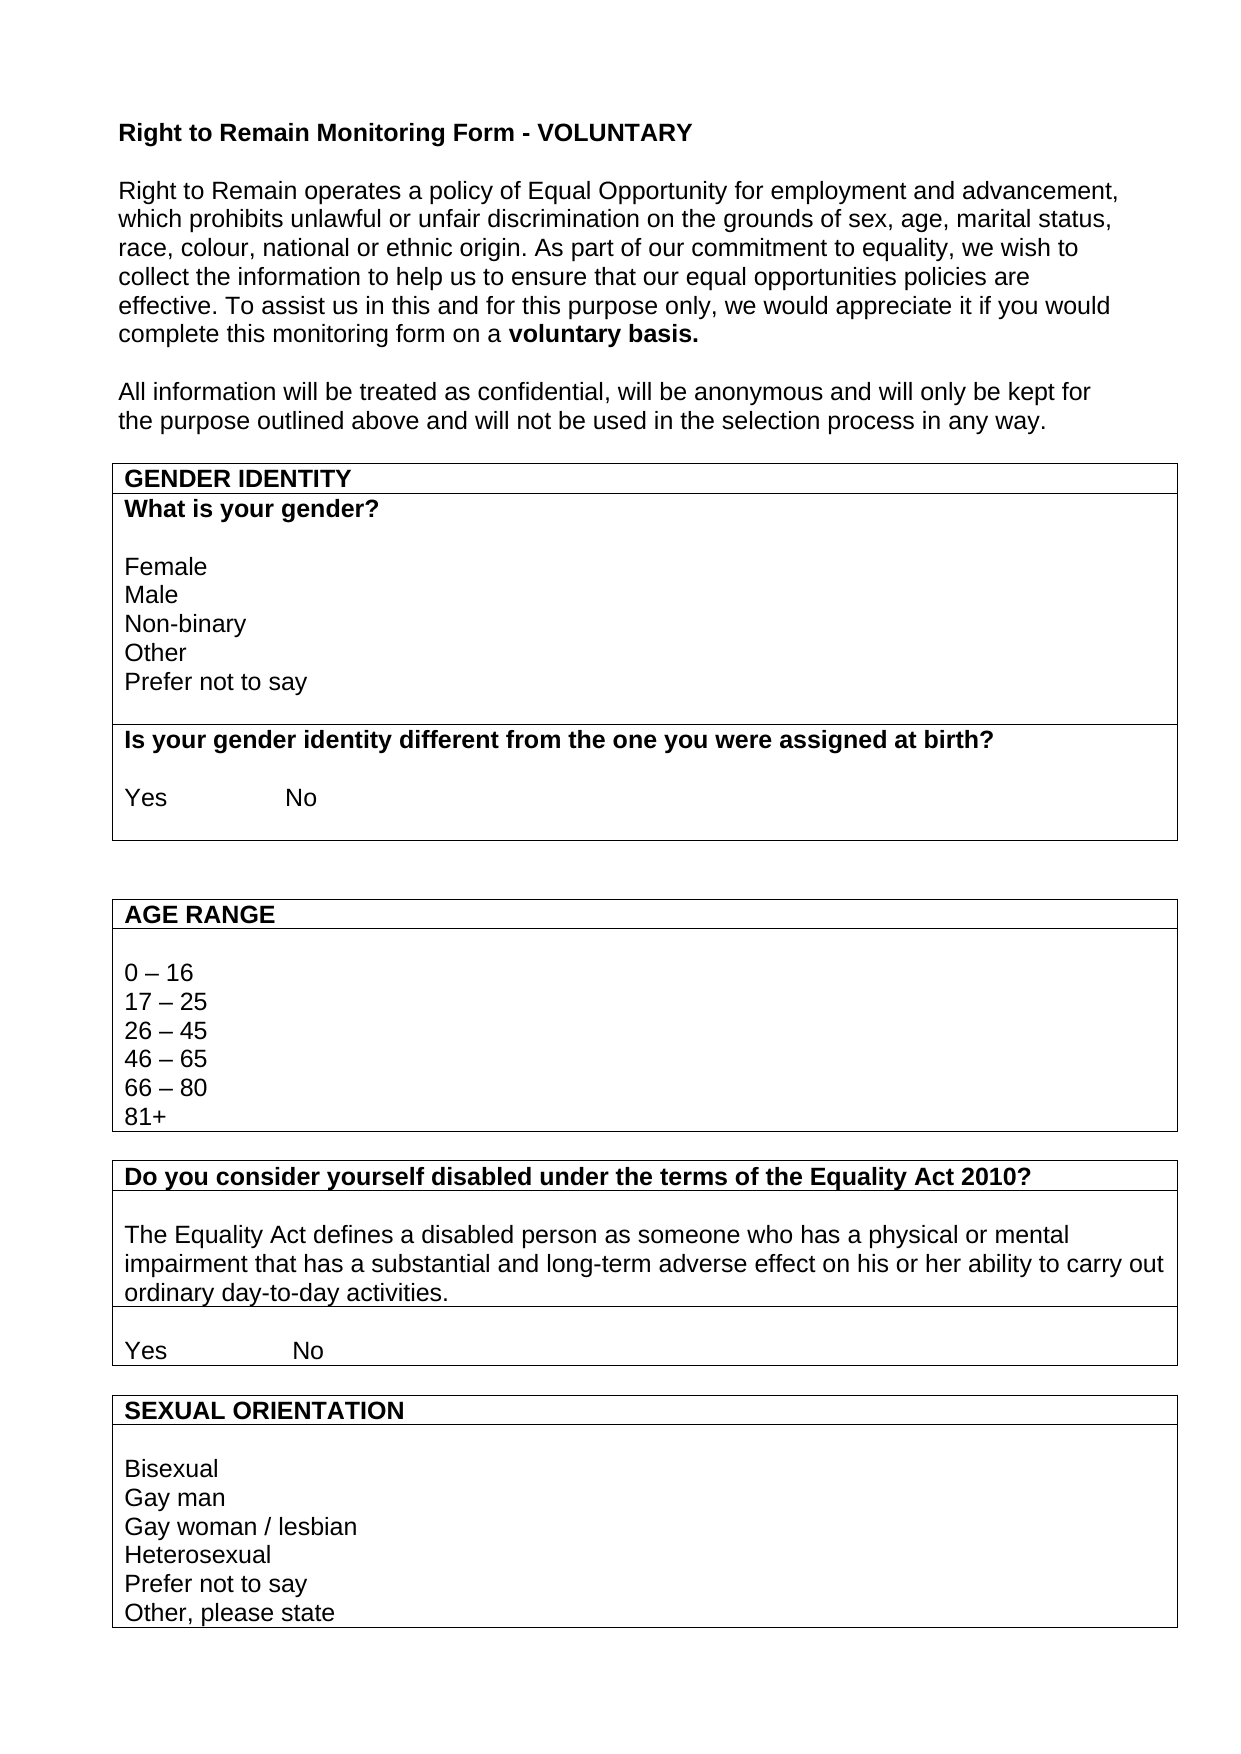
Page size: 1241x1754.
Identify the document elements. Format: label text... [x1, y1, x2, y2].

table_header GENDER IDENTITY [113, 464, 1177, 493]
table_header SEXUAL ORIENTATION [113, 1396, 1177, 1424]
table_cell What is your gender? Female Male Non-binary Other Prefer not to say [113, 494, 1177, 724]
table_header Do you consider yourself disabled under the terms of the Equality Act 2010? [113, 1161, 1177, 1190]
table_cell The Equality Act defines a disabled person as someone who has a physical or mental impairment that has a substantial and long-term adverse effect on his or her ability to carry out ordinary day-to-day activities. [113, 1191, 1177, 1306]
table_cell 0 – 16 17 – 25 26 – 45 46 – 65 66 – 80 81+ [113, 929, 1177, 1131]
text Right to Remain operates a policy of Equal Opportunity for employment and advancement, which prohibits unlawful or unfair discrimination on the grounds of sex, age, marital status, race, colour, national or ethnic origin. As part of our commitment to equality, we wish to collect the information to help us to ensure that our equal opportunities policies are effective. To assist us in this and for this purpose only, we would appreciate it if you would complete this monitoring form on a voluntary basis. [118, 176, 1122, 348]
table_header AGE RANGE [113, 900, 1177, 928]
table_cell Yes No [113, 1307, 1177, 1365]
text Right to Remain Monitoring Form - VOLUNTARY [118, 118, 1122, 147]
text All information will be treated as confidential, will be anonymous and will only be kept for the purpose outlined above and will not be used in the selection process in any way. [118, 377, 1122, 434]
table_cell Is your gender identity different from the one you were assigned at birth? Yes No [113, 725, 1177, 840]
table_cell Bisexual Gay man Gay woman / lesbian Heterosexual Prefer not to say Other, please state [113, 1425, 1177, 1627]
